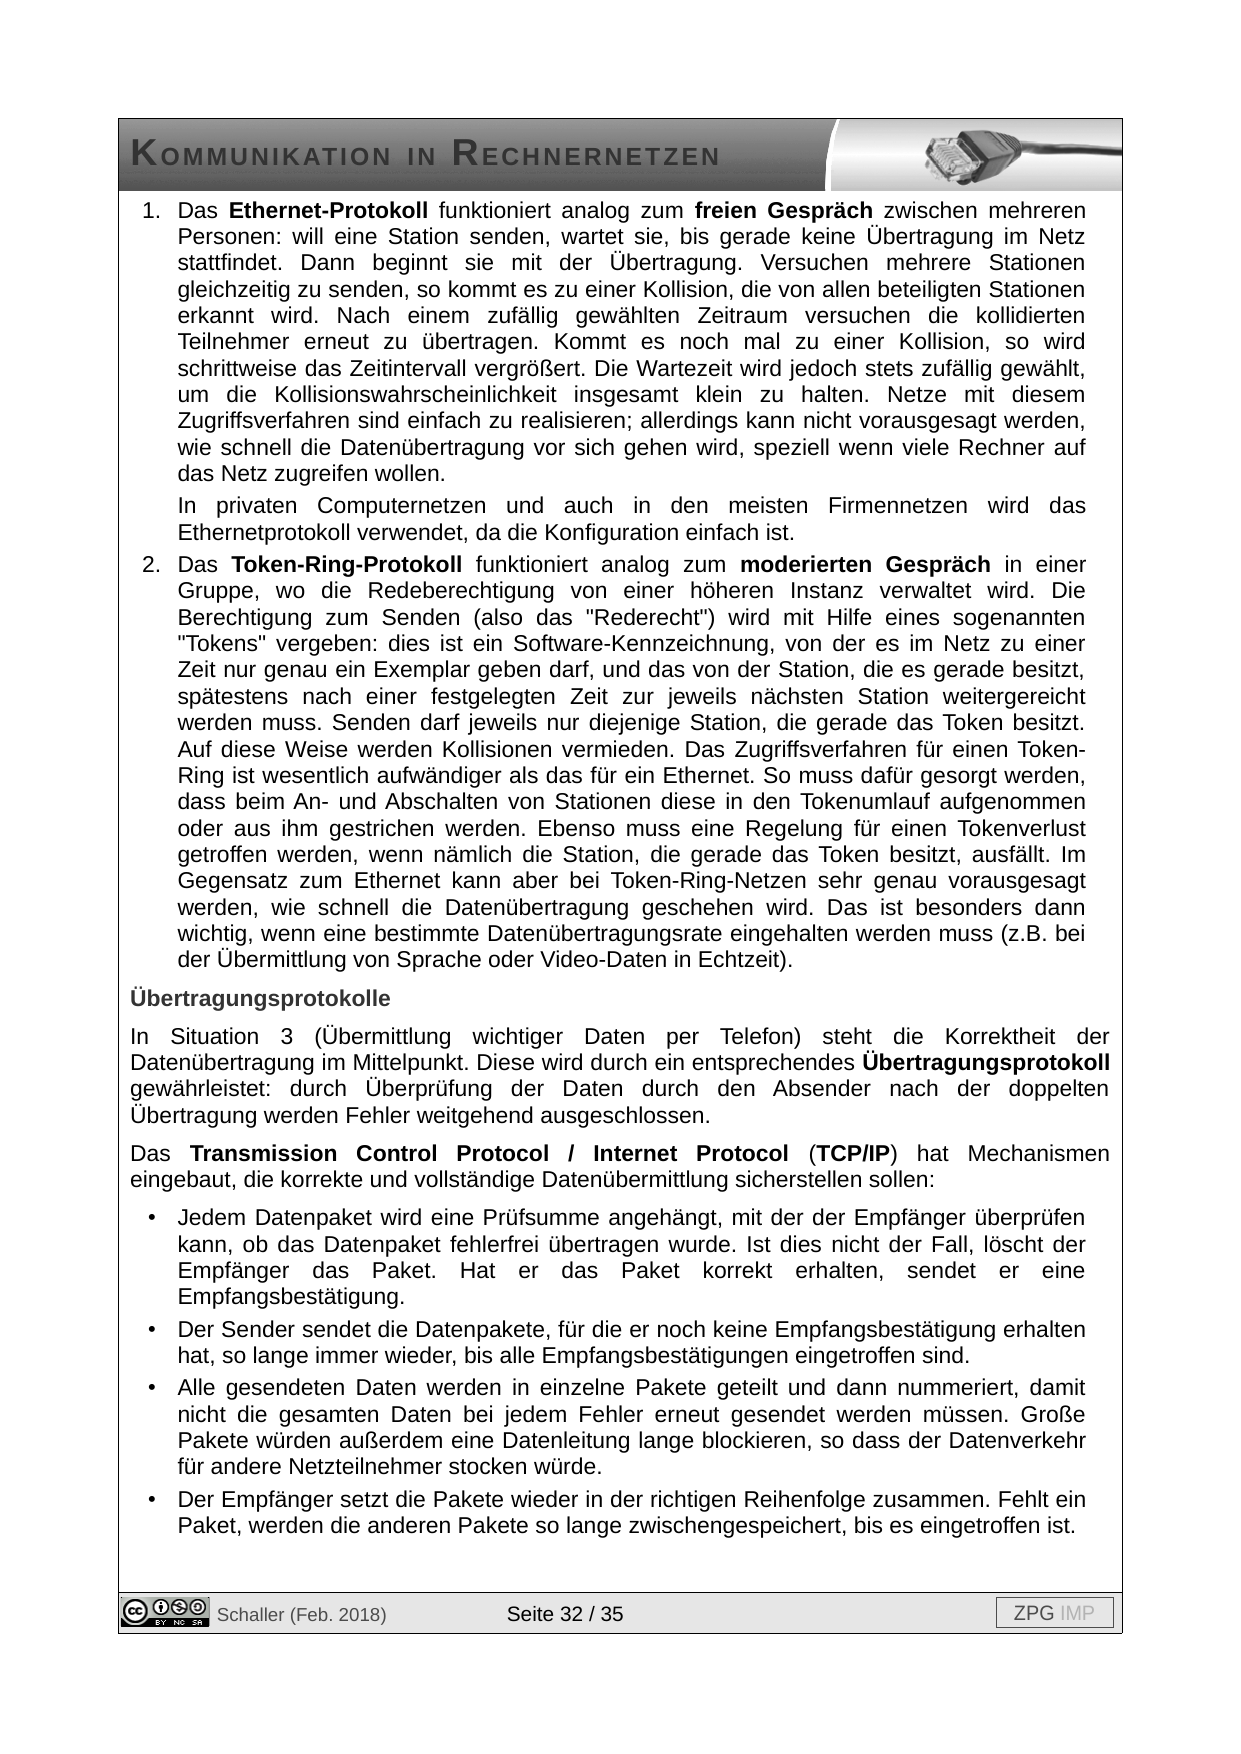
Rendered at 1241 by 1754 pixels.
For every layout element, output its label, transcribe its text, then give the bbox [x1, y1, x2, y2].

picture [119, 119, 1122, 191]
text Übertragungsprotokolle [130, 984, 1110, 1011]
text In Situation 3 (Übermittlung wichtiger Daten per Telefon) steht die Korrektheit der Datenübertragung im Mittelpunkt. Diese wird durch ein entsprechendes Übertragungsprotokoll gewährleistet: durch Überprüfung der Daten durch den Absender nach der doppelten Übertragung werden Fehler weitgehend ausgeschlossen. [130, 1023, 1110, 1128]
text Das Transmission Control Protocol / Internet Protocol (TCP/IP) hat Mechanismen eingebaut, die korrekte und vollständige Datenübermittlung sicherstellen sollen: [130, 1140, 1110, 1192]
picture [120, 1597, 210, 1627]
list Der Sender sendet die Datenpakete, für die er noch keine Empfangsbestätigung erhalten hat, so lange immer wieder, bis alle Empfangsbestätigungen eingetroffen sind. [148, 1316, 1087, 1368]
list Das Token-Ring-Protokoll funktioniert analog zum moderierten Gespräch in einer Gruppe, wo die Redeberechtigung von einer höheren Instanz verwaltet wird. Die Berechtigung zum Senden (also das "Rederecht") wird mit Hilfe eines sogenannten "Tokens" vergeben: dies ist ein Software-Kennzeichnung, von der es im Netz zu einer Zeit nur genau ein Exemplar geben darf, und das von der Station, die es gerade besitzt, spätestens nach einer festgelegten Zeit zur jeweils nächsten Station weitergereicht werden muss. Senden darf jeweils nur diejenige Station, die gerade das Token besitzt. Auf diese Weise werden Kollisionen vermieden. Das Zugriffsverfahren für einen Token-Ring ist wesentlich aufwändiger als das für ein Ethernet. So muss dafür gesorgt werden, dass beim An- und Abschalten von Stationen diese in den Tokenumlauf aufgenommen oder aus ihm gestrichen werden. Ebenso muss eine Regelung für einen Tokenverlust getroffen werden, wenn nämlich die Station, die gerade das Token besitzt, ausfällt. Im Gegensatz zum Ethernet kann aber bei Token-Ring-Netzen sehr genau vorausgesagt werden, wie schnell die Datenübertragung geschehen wird. Das ist besonders dann wichtig, wenn eine bestimmte Datenübertragungsrate eingehalten werden muss (z.B. bei der Übermittlung von Sprache oder Video-Daten in Echtzeit). [142, 551, 1087, 973]
list Jedem Datenpaket wird eine Prüfsumme angehängt, mit der der Empfänger überprüfen kann, ob das Datenpaket fehlerfrei übertragen wurde. Ist dies nicht der Fall, löscht der Empfänger das Paket. Hat er das Paket korrekt erhalten, sendet er eine Empfangsbestätigung. [148, 1204, 1087, 1310]
list Alle gesendeten Daten werden in einzelne Pakete geteilt und dann nummeriert, damit nicht die gesamten Daten bei jedem Fehler erneut gesendet werden müssen. Große Pakete würden außerdem eine Datenleitung lange blockieren, so dass der Datenverkehr für andere Netzteilnehmer stocken würde. [148, 1374, 1087, 1480]
list In privaten Computernetzen und auch in den meisten Firmennetzen wird das Ethernetprotokoll verwendet, da die Konfiguration einfach ist. [142, 492, 1087, 545]
list Das Ethernet-Protokoll funktioniert analog zum freien Gespräch zwischen mehreren Personen: will eine Station senden, wartet sie, bis gerade keine Übertragung im Netz stattfindet. Dann beginnt sie mit der Übertragung. Versuchen mehrere Stationen gleichzeitig zu senden, so kommt es zu einer Kollision, die von allen beteiligten Stationen erkannt wird. Nach einem zufällig gewählten Zeitraum versuchen die kollidierten Teilnehmer erneut zu übertragen. Kommt es noch mal zu einer Kollision, so wird schrittweise das Zeitintervall vergrößert. Die Wartezeit wird jedoch stets zufällig gewählt, um die Kollisionswahrscheinlichkeit insgesamt klein zu halten. Netze mit diesem Zugriffsverfahren sind einfach zu realisieren; allerdings kann nicht vorausgesagt werden, wie schnell die Datenübertragung vor sich gehen wird, speziell wenn viele Rechner auf das Netz zugreifen wollen. [142, 197, 1087, 486]
list Der Empfänger setzt die Pakete wieder in der richtigen Reihenfolge zusammen. Fehlt ein Paket, werden die anderen Pakete so lange zwischengespeichert, bis es eingetroffen ist. [148, 1486, 1087, 1538]
